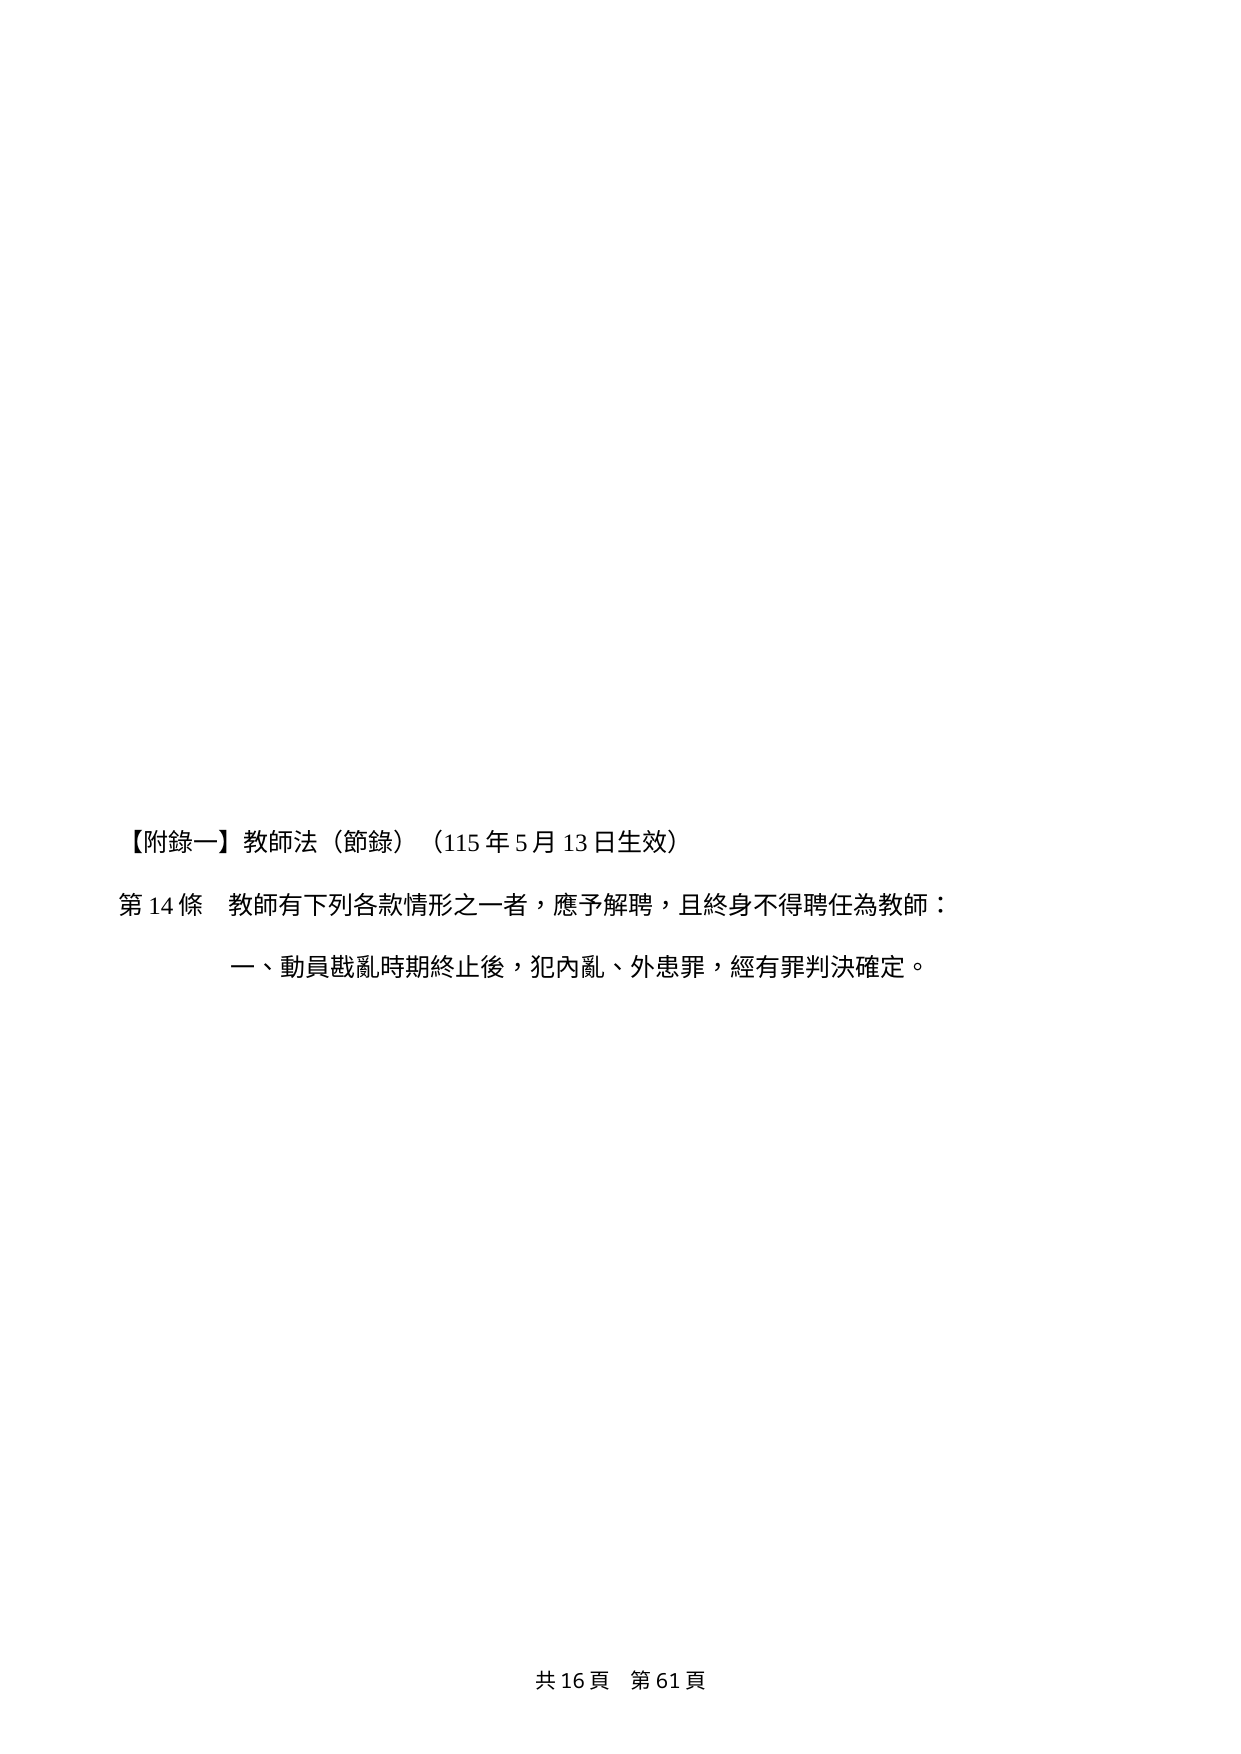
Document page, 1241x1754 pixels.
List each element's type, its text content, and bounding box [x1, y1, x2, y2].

text 【附錄一】教師法（節錄）（115年5月13日生效） [118, 799, 1122, 862]
text 一、動員戡亂時期終止後，犯內亂、外患罪，經有罪判決確定。 [230, 924, 1122, 987]
text 第14條 教師有下列各款情形之一者，應予解聘，且終身不得聘任為教師： [118, 862, 1122, 924]
